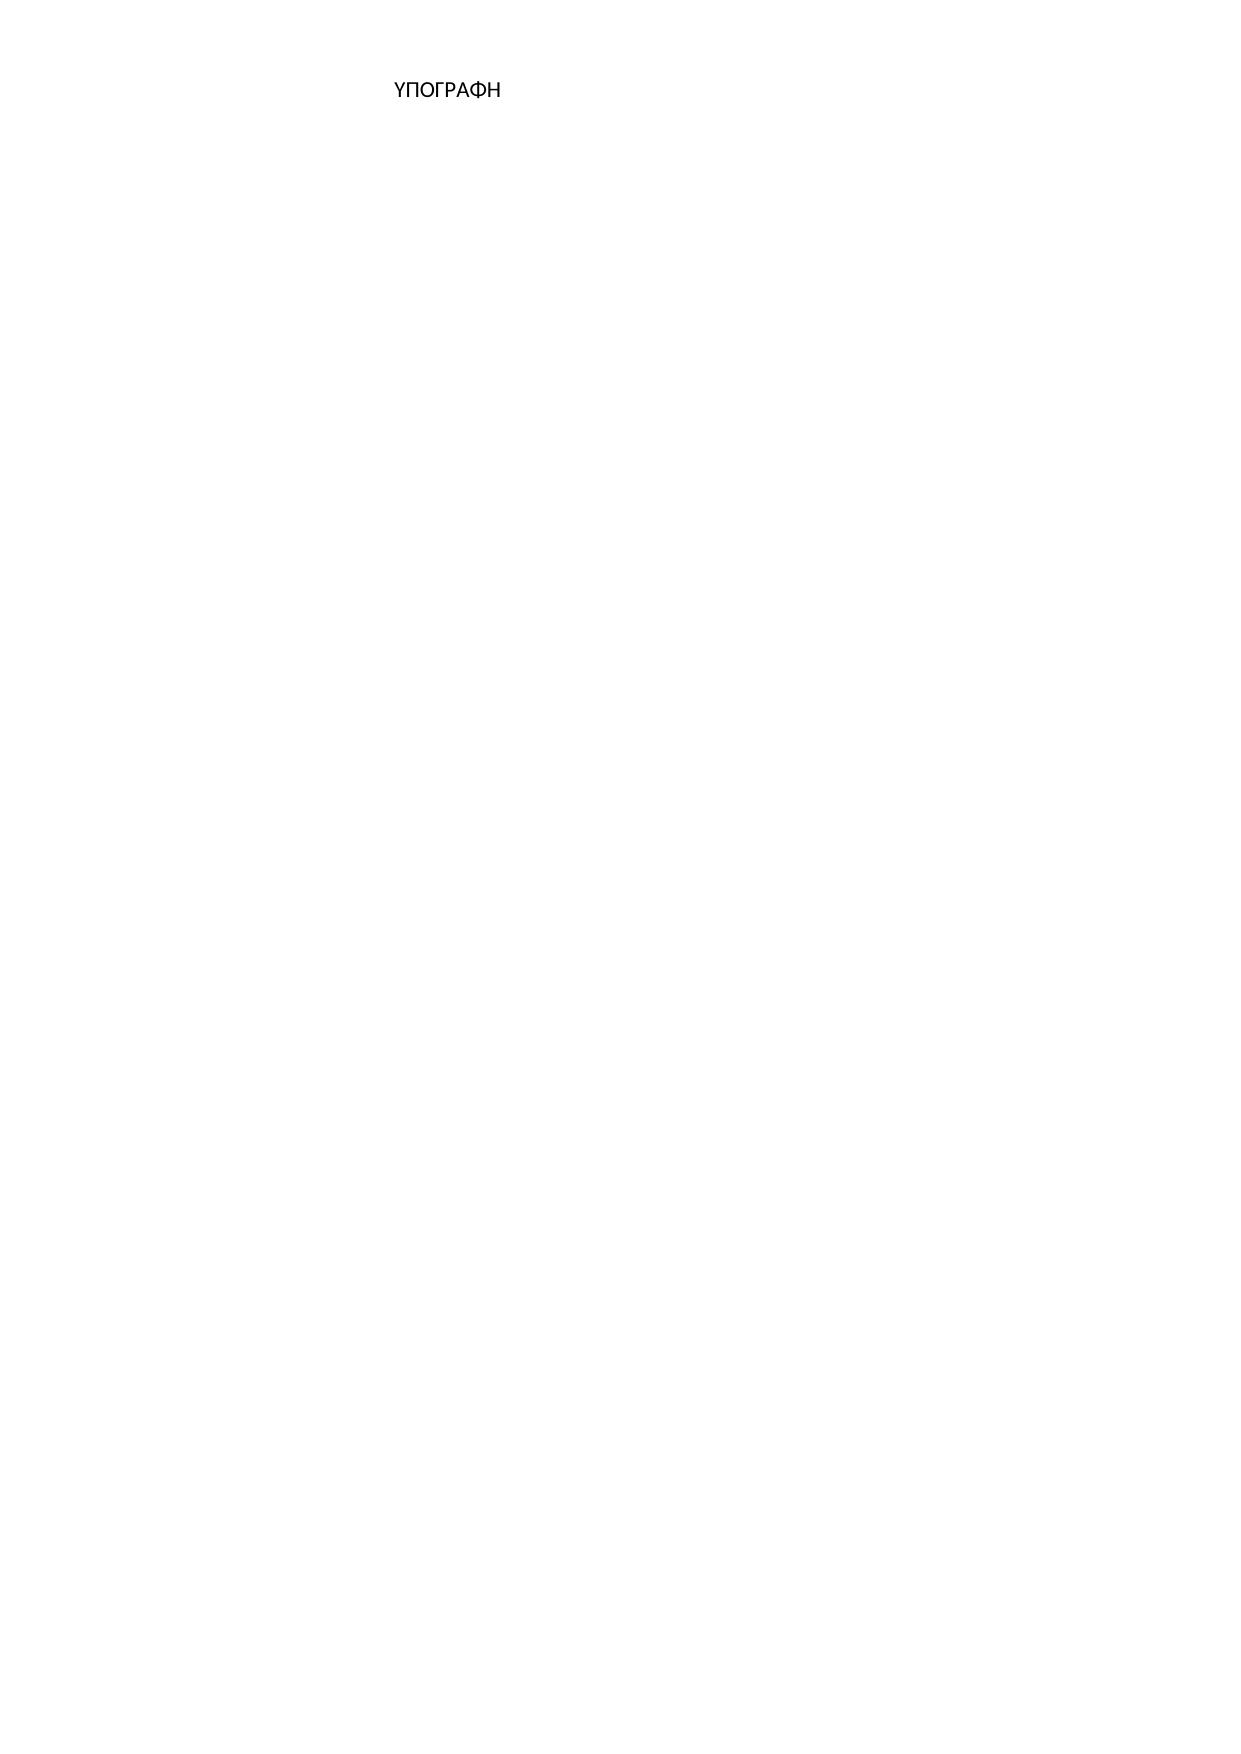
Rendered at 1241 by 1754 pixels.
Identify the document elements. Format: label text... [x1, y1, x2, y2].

text ΥΠΟΓΡΑΦΗ [75, 75, 1165, 103]
